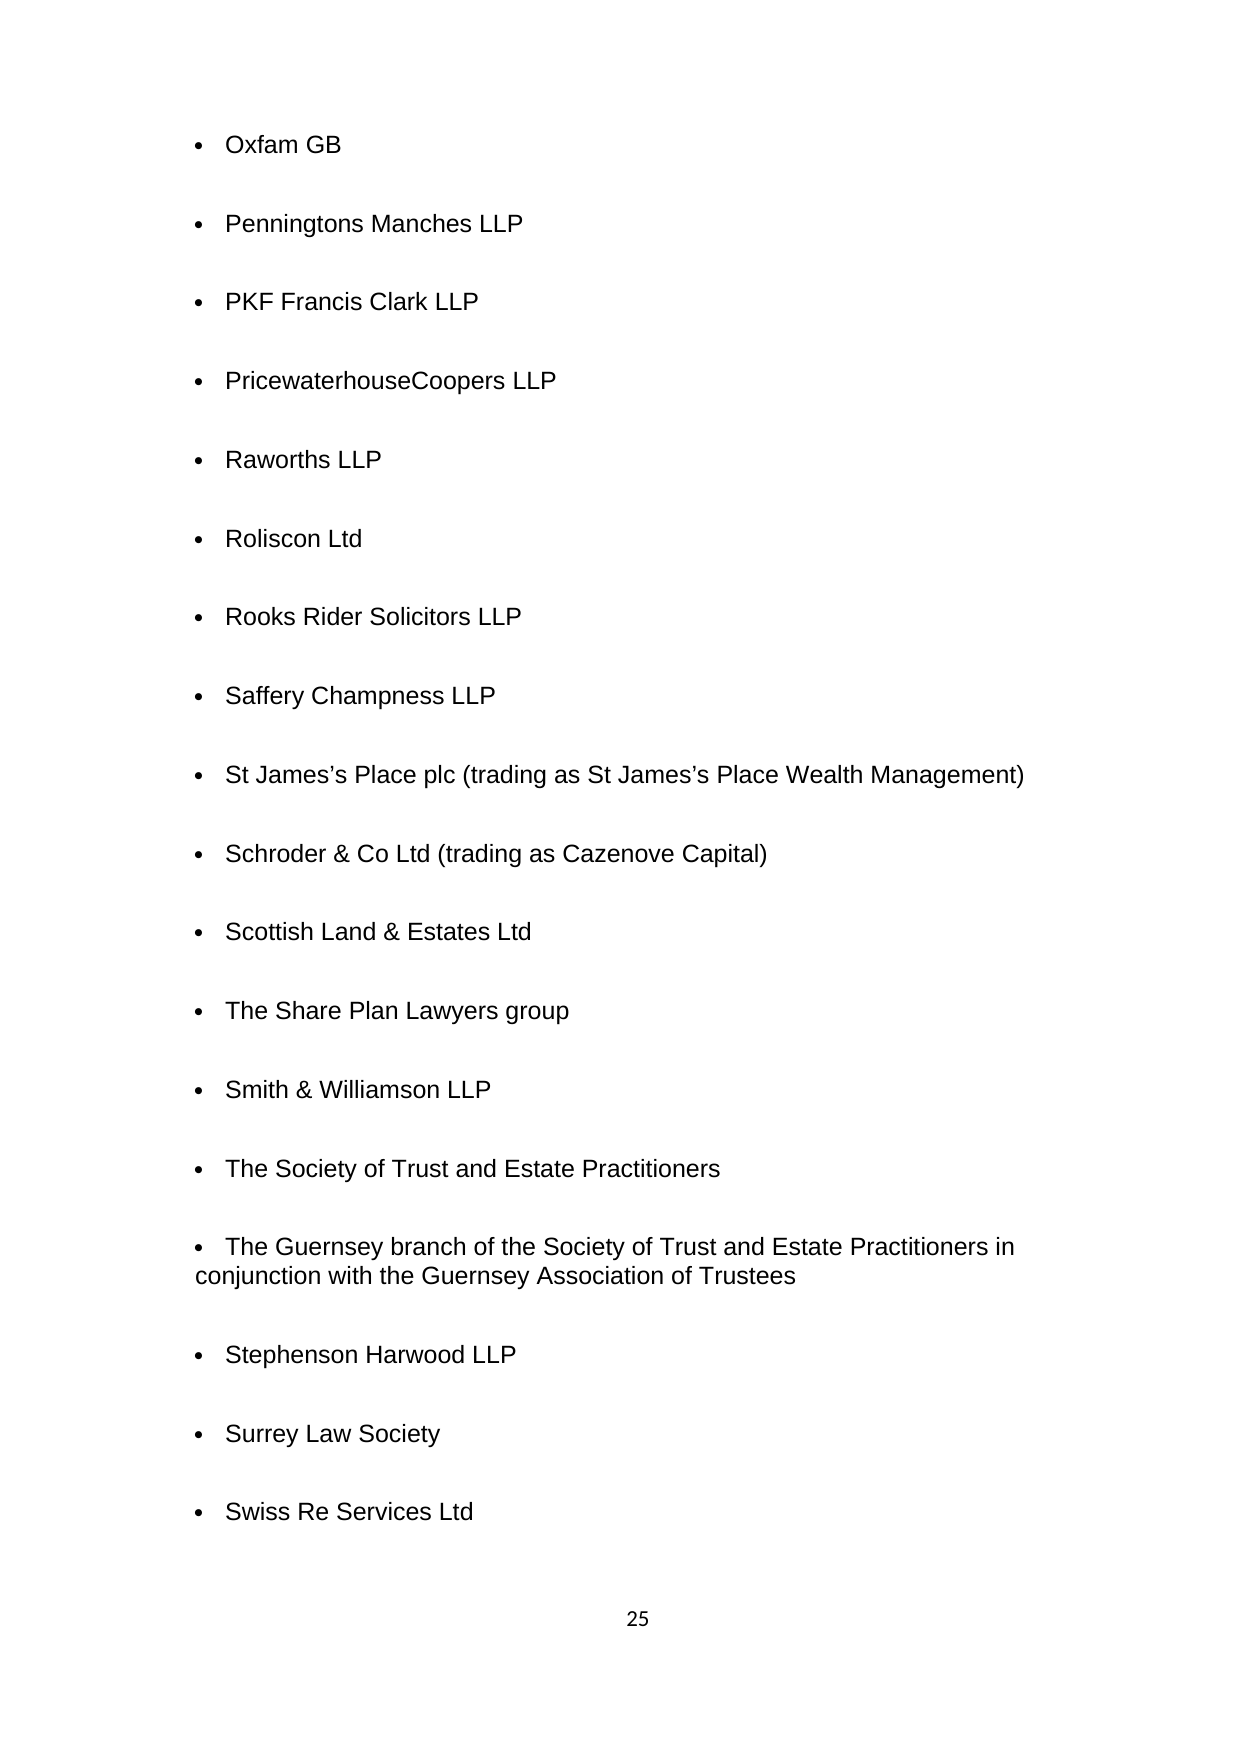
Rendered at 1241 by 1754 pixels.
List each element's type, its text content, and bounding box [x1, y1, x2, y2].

list Stephenson Harwood LLP [195, 1340, 1080, 1368]
list Oxfam GB [195, 130, 1080, 158]
list PKF Francis Clark LLP [195, 287, 1080, 316]
list Roliscon Ltd [195, 523, 1080, 552]
list Smith & Williamson LLP [195, 1075, 1080, 1103]
list St James’s Place plc (trading as St James’s Place Wealth Management) [195, 760, 1080, 788]
list Raworths LLP [195, 445, 1080, 473]
list The Guernsey branch of the Society of Trust and Estate Practitioners in conjunction with the Guernsey Association of Trustees [195, 1232, 1080, 1290]
list Swiss Re Services Ltd [195, 1497, 1080, 1526]
list Penningtons Manches LLP [195, 208, 1080, 237]
list The Share Plan Lawyers group [195, 996, 1080, 1025]
list Schroder & Co Ltd (trading as Cazenove Capital) [195, 838, 1080, 867]
list PricewaterhouseCoopers LLP [195, 366, 1080, 395]
list Saffery Champness LLP [195, 681, 1080, 710]
list Scottish Land & Estates Ltd [195, 917, 1080, 946]
list Rooks Rider Solicitors LLP [195, 602, 1080, 631]
list The Society of Trust and Estate Practitioners [195, 1153, 1080, 1182]
list Surrey Law Society [195, 1418, 1080, 1447]
